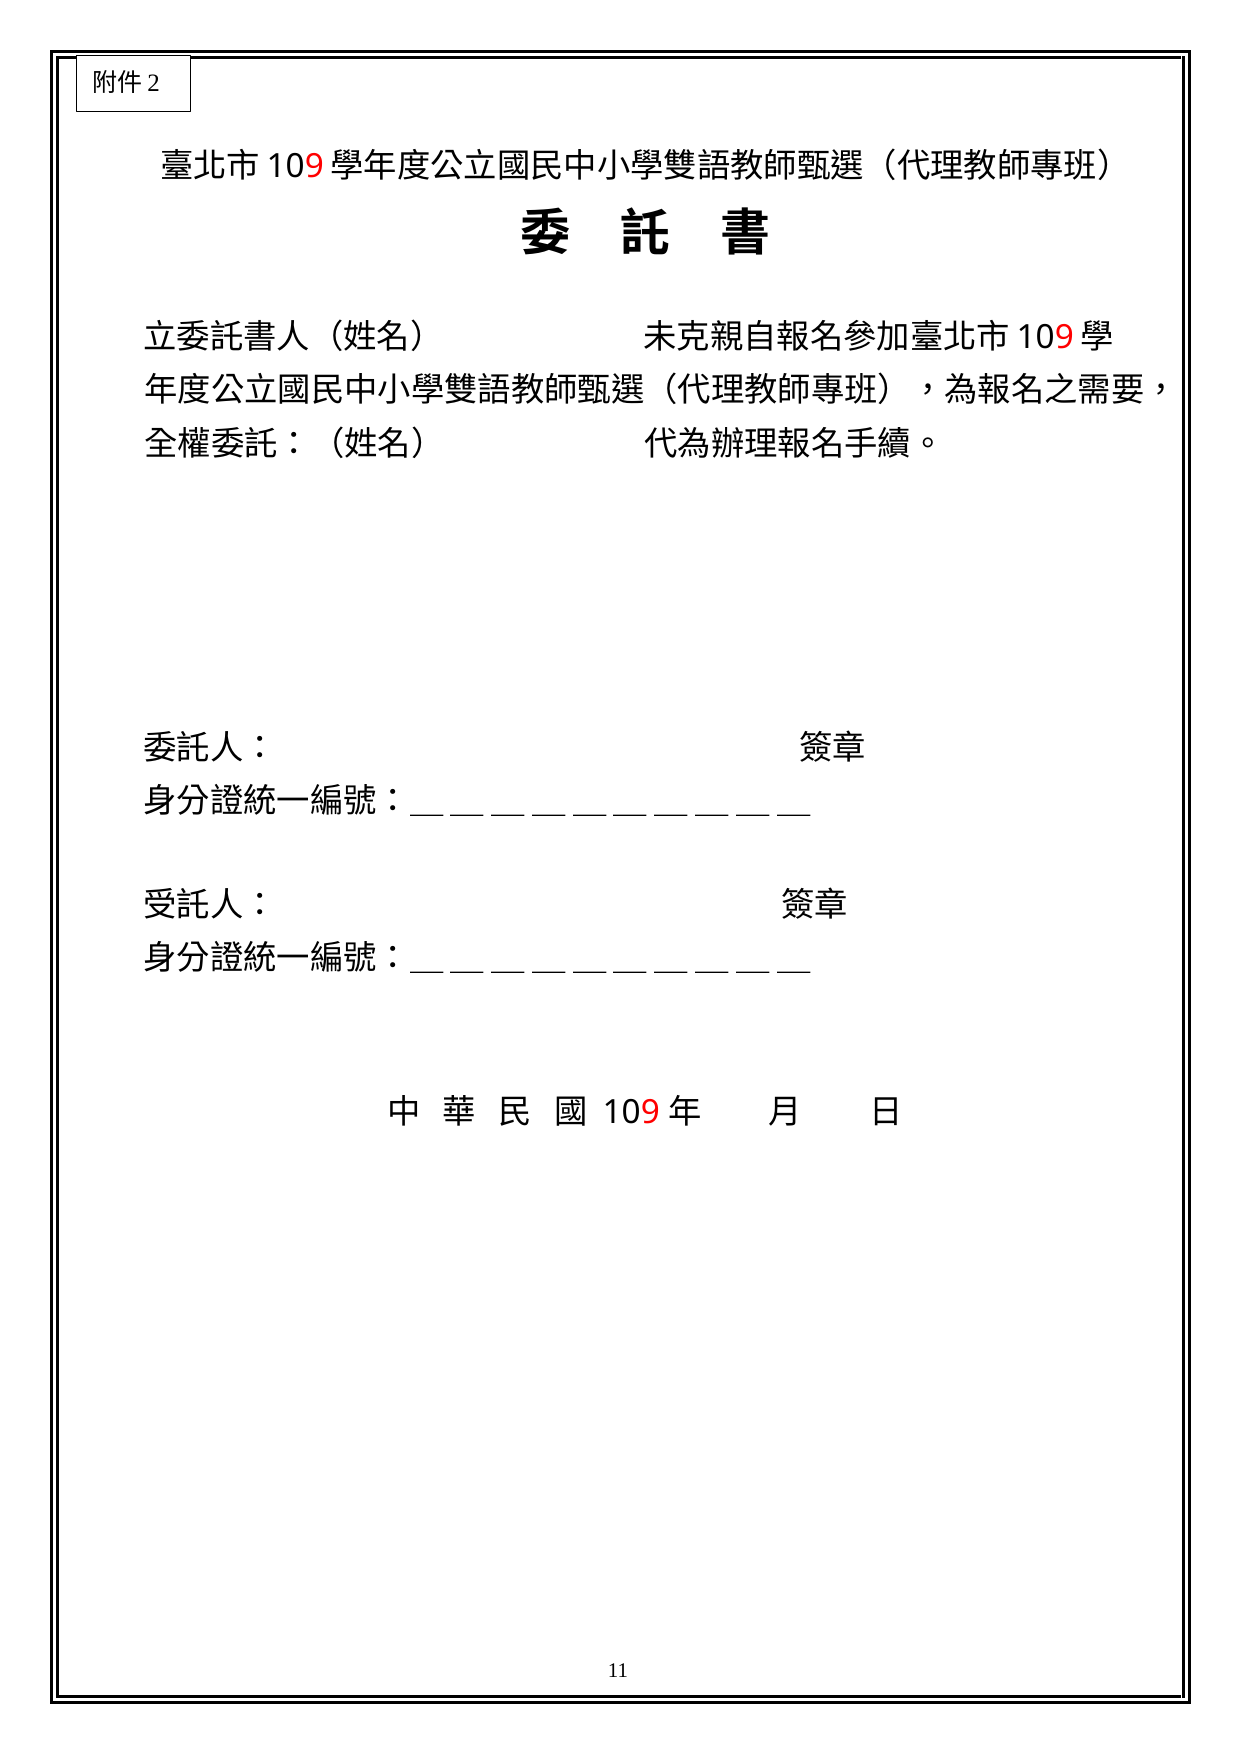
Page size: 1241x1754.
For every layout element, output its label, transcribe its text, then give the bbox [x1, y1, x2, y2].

text 立委託書人（姓名） 未克親自報名參加臺北市109學年度公立國民中小學雙語教師甄選（代理教師專班），為報名之需要，全權委託：（姓名） 代為辦理報名手續。 [143, 310, 1147, 464]
text 委 託 書 [143, 192, 1147, 265]
text 身分證統一編號：＿ ＿ ＿ ＿ ＿ ＿ ＿ ＿ ＿ ＿ [143, 931, 1147, 979]
text 臺北市109學年度公立國民中小學雙語教師甄選（代理教師專班） [143, 139, 1147, 187]
text 附件2 [77, 63, 176, 99]
text 中 華 民 國 109 年 月 日 [143, 1084, 1147, 1133]
text 受託人： 簽章 [143, 877, 1147, 926]
text 身分證統一編號：＿ ＿ ＿ ＿ ＿ ＿ ＿ ＿ ＿ ＿ [143, 774, 1147, 822]
text 委託人： 簽章 [143, 721, 1147, 769]
